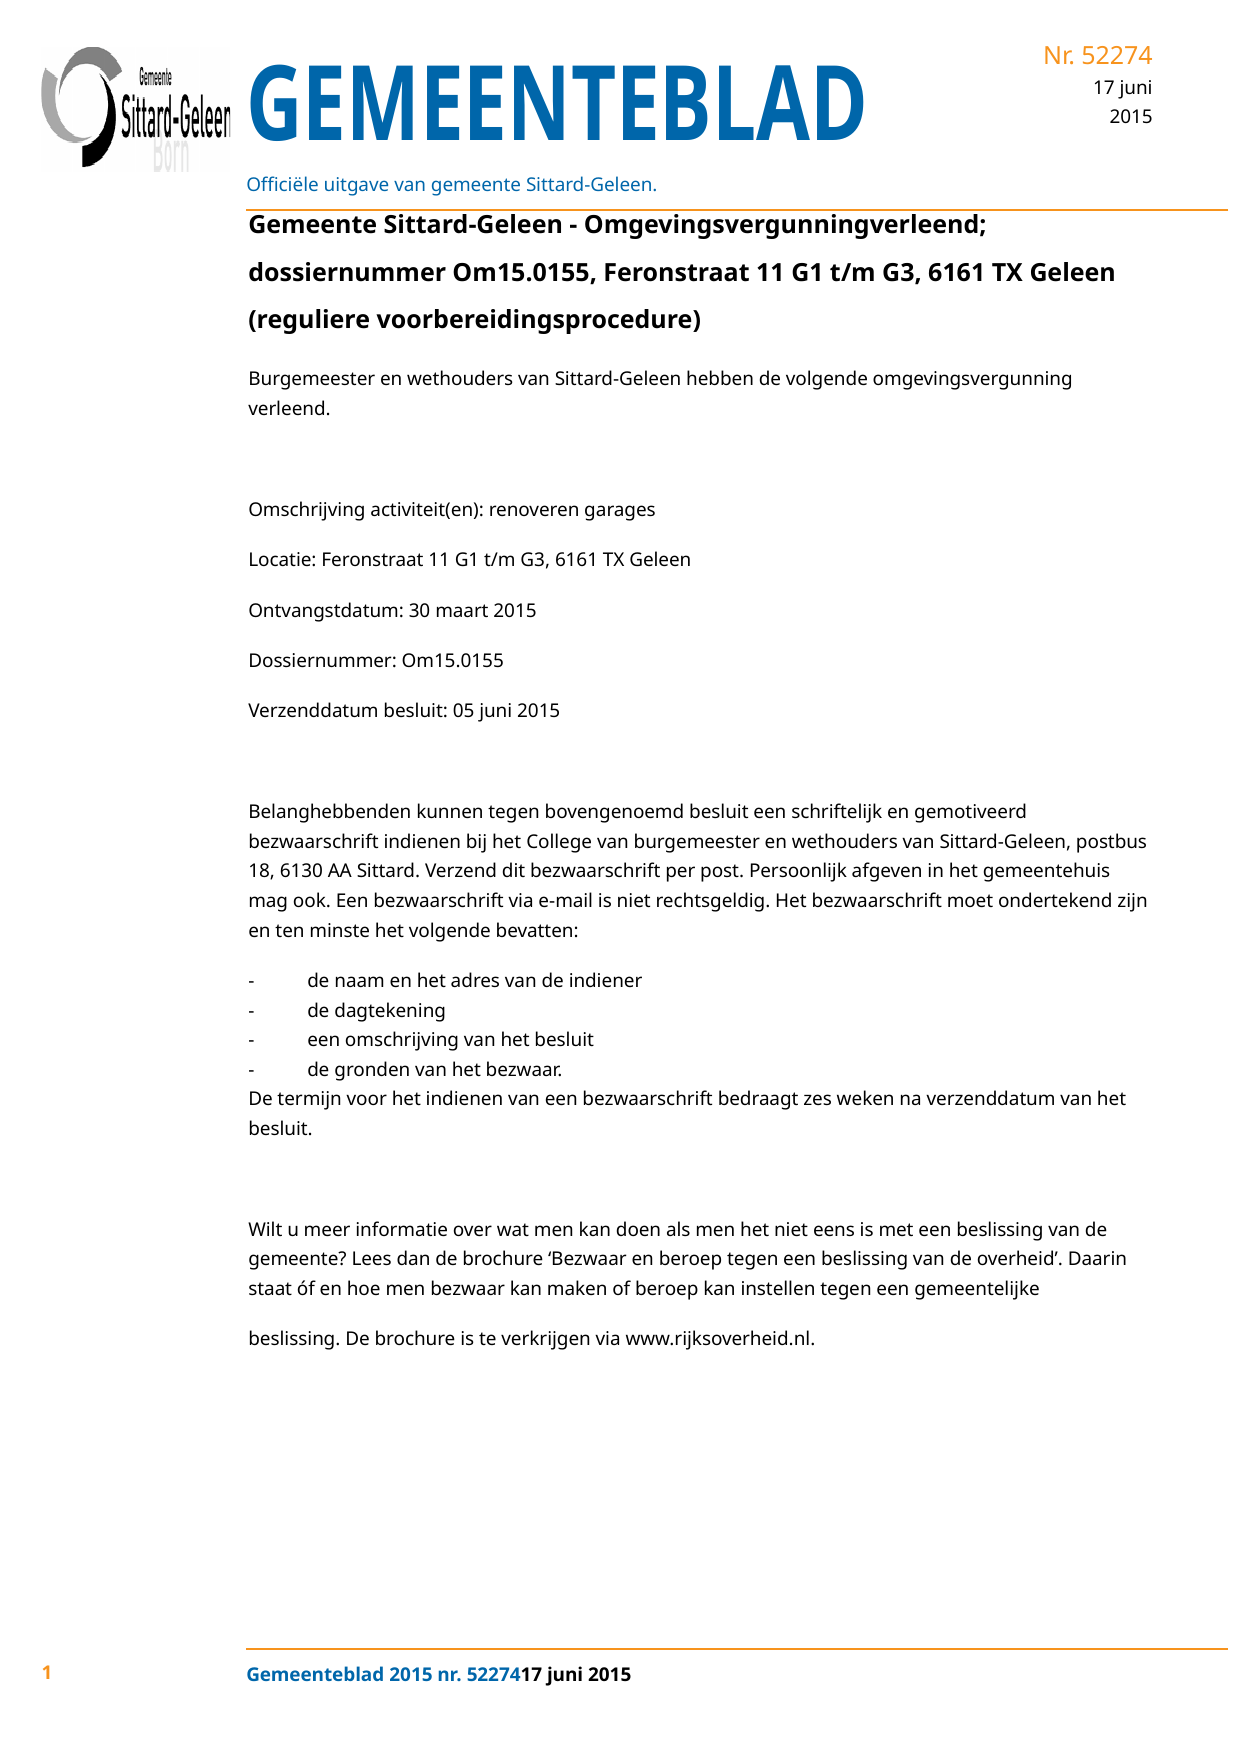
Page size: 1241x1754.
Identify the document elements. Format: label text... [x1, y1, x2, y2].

picture [41, 47, 231, 172]
text De termijn voor het indienen van een bezwaarschrift bedraagt zes weken na verzenddatum van het besluit. [248, 1086, 1152, 1141]
list de dagtekening [248, 997, 1152, 1022]
text Belanghebbenden kunnen tegen bovengenoemd besluit een schriftelijk en gemotiveerd bezwaarschrift indienen bij het College van burgemeester en wethouders van Sittard-Geleen, postbus 18, 6130 AA Sittard. Verzend dit bezwaarschrift per post. Persoonlijk afgeven in het gemeentehuis mag ook. Een bezwaarschrift via e-mail is niet rechtsgeldig. Het bezwaarschrift moet ondertekend zijn en ten minste het volgende bevatten: [248, 798, 1152, 942]
list de gronden van het bezwaar. [248, 1056, 1152, 1082]
list een omschrijving van het besluit [248, 1026, 1152, 1052]
text Locatie: Feronstraat 11 G1 t/m G3, 6161 TX Geleen [248, 546, 1152, 572]
text Verzenddatum besluit: 05 juni 2015 [248, 698, 1152, 723]
text Ontvangstdatum: 30 maart 2015 [248, 597, 1152, 622]
text Omschrijving activiteit(en): renoveren garages [248, 496, 1152, 522]
text Burgemeester en wethouders van Sittard-Geleen hebben de volgende omgevingsvergunning verleend. [248, 366, 1152, 421]
list de naam en het adres van de indiener [248, 967, 1152, 993]
text Gemeente Sittard-Geleen - Omgevingsvergunningverleend; dossiernummer Om15.0155, Feronstraat 11 G1 t/m G3, 6161 TX Geleen (reguliere voorbereidingsprocedure) [248, 211, 1152, 336]
text Dossiernummer: Om15.0155 [248, 647, 1152, 673]
text beslissing. De brochure is te verkrijgen via www.rijksoverheid.nl. [248, 1326, 1152, 1351]
text Wilt u meer informatie over wat men kan doen als men het niet eens is met een beslissing van de gemeente? Lees dan de brochure ‘Bezwaar en beroep tegen een beslissing van de overheid’. Daarin staat óf en hoe men bezwaar kan maken of beroep kan instellen tegen een gemeentelijke [248, 1216, 1152, 1301]
